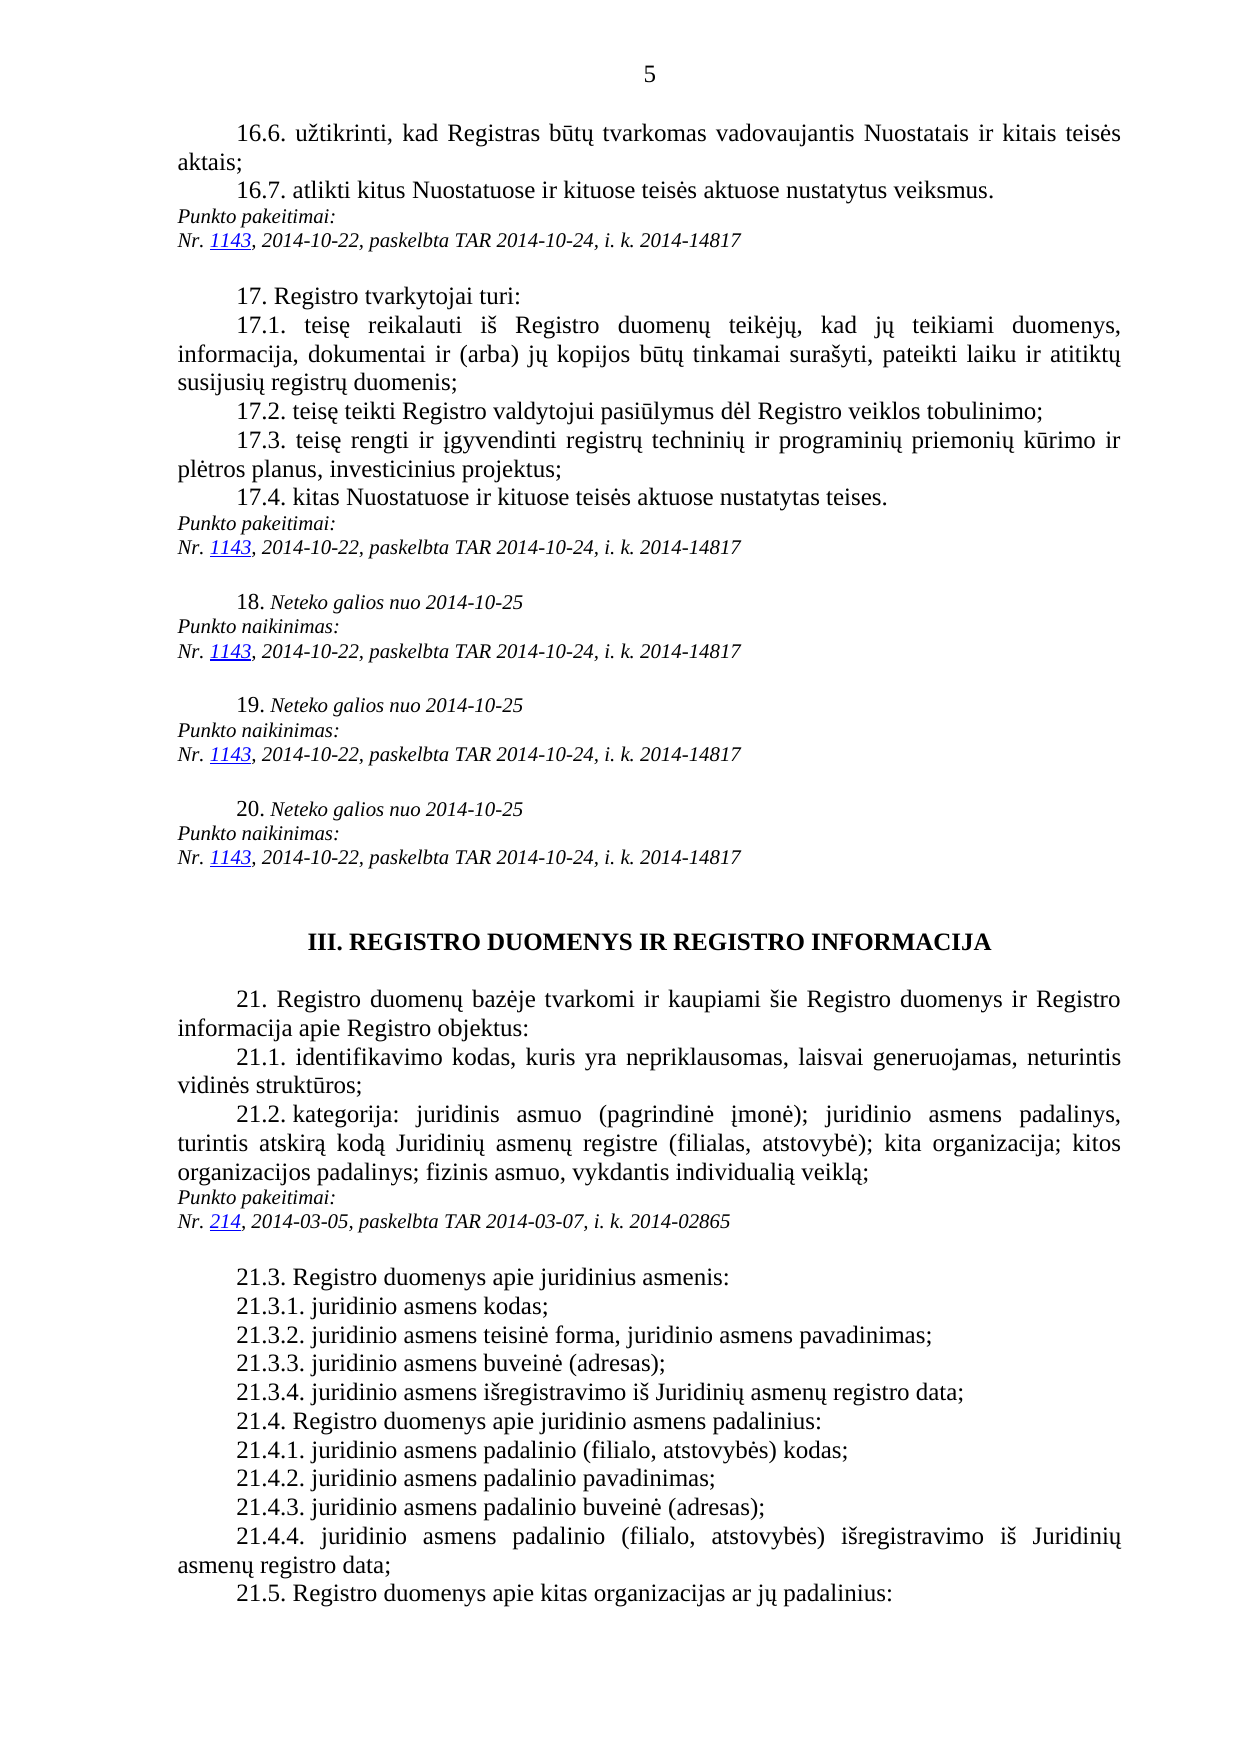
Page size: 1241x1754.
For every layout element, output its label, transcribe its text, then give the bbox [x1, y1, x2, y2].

text 17.2. teisę teikti Registro valdytojui pasiūlymus dėl Registro veiklos tobulinimo; [177, 396, 1122, 425]
text 21. Registro duomenų bazėje tvarkomi ir kaupiami šie Registro duomenys ir Registro informacija apie Registro objektus: [177, 984, 1122, 1042]
text Nr. 1143, 2014-10-22, paskelbta TAR 2014-10-24, i. k. 2014-14817 [177, 535, 1122, 559]
text 21.5. Registro duomenys apie kitas organizacijas ar jų padalinius: [177, 1578, 1122, 1607]
text 17.3. teisę rengti ir įgyvendinti registrų techninių ir programinių priemonių kūrimo ir plėtros planus, investicinius projektus; [177, 425, 1122, 482]
text Punkto naikinimas: [177, 821, 1122, 845]
text 16.7. atlikti kitus Nuostatuose ir kituose teisės aktuose nustatytus veiksmus. [177, 176, 1122, 204]
text 21.3.2. juridinio asmens teisinė forma, juridinio asmens pavadinimas; [177, 1320, 1122, 1348]
text Punkto naikinimas: [177, 718, 1122, 742]
text Punkto pakeitimai: [177, 1185, 1122, 1209]
text Nr. 214, 2014-03-05, paskelbta TAR 2014-03-07, i. k. 2014-02865 [177, 1209, 1122, 1233]
text 21.1. identifikavimo kodas, kuris yra nepriklausomas, laisvai generuojamas, neturintis vidinės struktūros; [177, 1042, 1122, 1099]
text Punkto pakeitimai: [177, 204, 1122, 228]
text 18. Neteko galios nuo 2014-10-25 [177, 588, 1122, 614]
text 21.4.2. juridinio asmens padalinio pavadinimas; [177, 1463, 1122, 1492]
text 20. Neteko galios nuo 2014-10-25 [177, 794, 1122, 821]
text 21.4.3. juridinio asmens padalinio buveinė (adresas); [177, 1492, 1122, 1521]
text Nr. 1143, 2014-10-22, paskelbta TAR 2014-10-24, i. k. 2014-14817 [177, 638, 1122, 663]
text Nr. 1143, 2014-10-22, paskelbta TAR 2014-10-24, i. k. 2014-14817 [177, 228, 1122, 252]
text Nr. 1143, 2014-10-22, paskelbta TAR 2014-10-24, i. k. 2014-14817 [177, 742, 1122, 766]
text 17. Registro tvarkytojai turi: [177, 281, 1122, 310]
text 21.3.1. juridinio asmens kodas; [177, 1291, 1122, 1320]
text 16.6. užtikrinti, kad Registras būtų tvarkomas vadovaujantis Nuostatais ir kitais teisės aktais; [177, 118, 1122, 176]
text 21.4.1. juridinio asmens padalinio (filialo, atstovybės) kodas; [177, 1435, 1122, 1463]
text 21.3.3. juridinio asmens buveinė (adresas); [177, 1348, 1122, 1377]
text 21.3.4. juridinio asmens išregistravimo iš Juridinių asmenų registro data; [177, 1377, 1122, 1406]
text Nr. 1143, 2014-10-22, paskelbta TAR 2014-10-24, i. k. 2014-14817 [177, 845, 1122, 869]
text Punkto pakeitimai: [177, 511, 1122, 535]
text 21.3. Registro duomenys apie juridinius asmenis: [177, 1262, 1122, 1291]
text 21.4.4. juridinio asmens padalinio (filialo, atstovybės) išregistravimo iš Juridinių asmenų registro data; [177, 1521, 1122, 1578]
text 19. Neteko galios nuo 2014-10-25 [177, 691, 1122, 718]
text 21.2. kategorija: juridinis asmuo (pagrindinė įmonė); juridinio asmens padalinys, turintis atskirą kodą Juridinių asmenų registre (filialas, atstovybė); kita organizacija; kitos organizacijos padalinys; fizinis asmuo, vykdantis individualią veiklą; [177, 1099, 1122, 1185]
text 17.1. teisę reikalauti iš Registro duomenų teikėjų, kad jų teikiami duomenys, informacija, dokumentai ir (arba) jų kopijos būtų tinkamai surašyti, pateikti laiku ir atitiktų susijusių registrų duomenis; [177, 310, 1122, 396]
text 21.4. Registro duomenys apie juridinio asmens padalinius: [177, 1406, 1122, 1435]
text 17.4. kitas Nuostatuose ir kituose teisės aktuose nustatytas teises. [177, 482, 1122, 511]
text Punkto naikinimas: [177, 614, 1122, 638]
text III. REGISTRO DUOMENYS IR REGISTRO INFORMACIJA [177, 927, 1122, 955]
